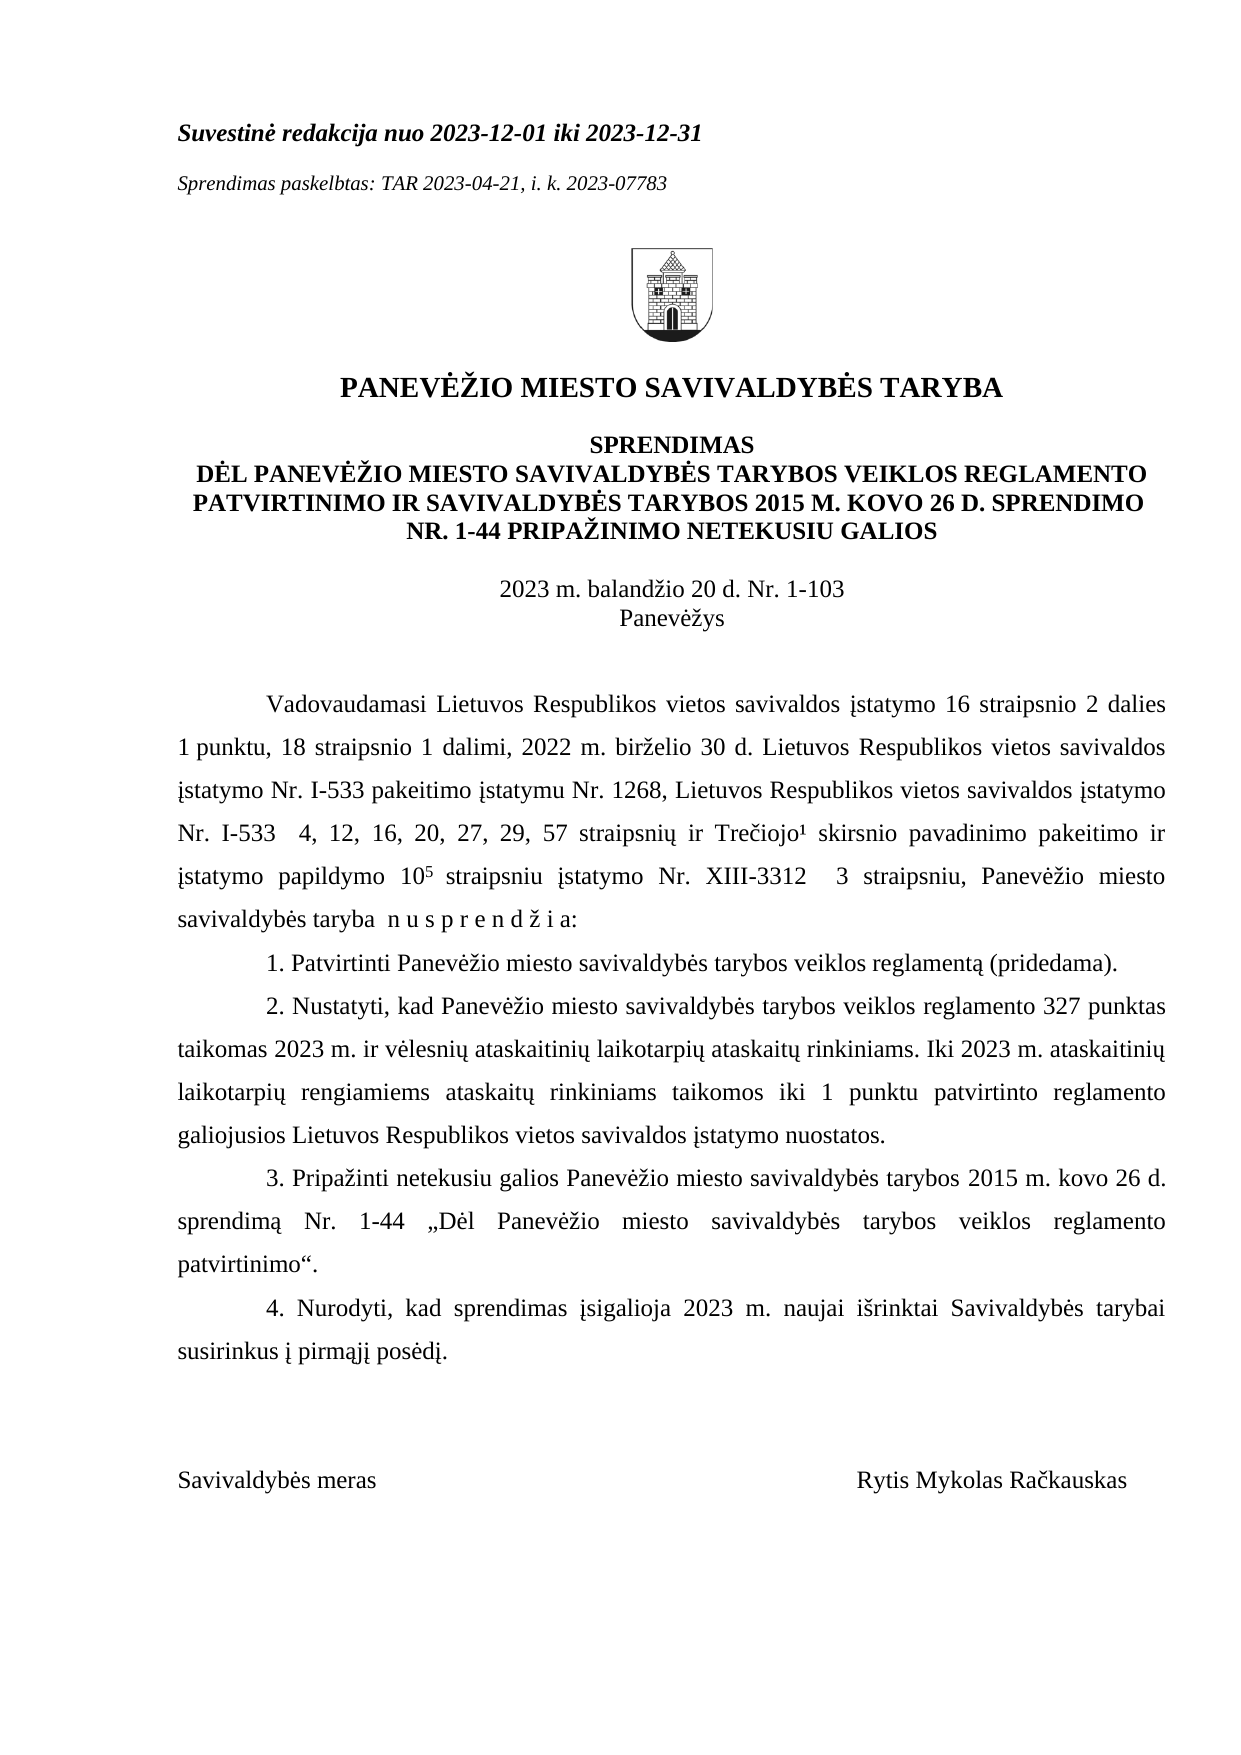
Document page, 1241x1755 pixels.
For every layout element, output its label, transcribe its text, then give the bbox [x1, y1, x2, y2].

text DĖL PANEVĖŽIO MIESTO SAVIVALDYBĖS TARYBOS VEIKLOS REGLAMENTO PATVIRTINIMO IR SAVIVALDYBĖS TARYBOS 2015 M. KOVO 26 D. SPRENDIMO [177, 459, 1167, 516]
text 4. Nurodyti, kad sprendimas įsigalioja 2023 m. naujai išrinktai Savivaldybės tarybai susirinkus į pirmąjį posėdį. [177, 1293, 1167, 1364]
text Sprendimas paskelbtas: TAR 2023-04-21, i. k. 2023-07783 [177, 171, 1167, 195]
text 1. Patvirtinti Panevėžio miesto savivaldybės tarybos veiklos reglamentą (pridedama). [177, 948, 1167, 976]
text Savivaldybės meras Rytis Mykolas Račkauskas [177, 1465, 1167, 1494]
subtitle SPRENDIMAS [177, 430, 1167, 459]
text PANEVĖŽIO MIESTO SAVIVALDYBĖS TARYBA [177, 370, 1167, 404]
text NR. 1-44 PRIPAŽINIMO NETEKUSIU GALIOS [177, 516, 1167, 545]
subtitle Panevėžys [177, 603, 1167, 631]
subtitle 2023 m. balandžio 20 d. Nr. 1-103 [177, 574, 1167, 603]
text 3. Pripažinti netekusiu galios Panevėžio miesto savivaldybės tarybos 2015 m. kovo 26 d. sprendimą Nr. 1-44 „Dėl Panevėžio miesto savivaldybės tarybos veiklos reglamento patvirtinimo“. [177, 1163, 1167, 1278]
text Suvestinė redakcija nuo 2023-12-01 iki 2023-12-31 [177, 118, 1167, 147]
text Vadovaudamasi Lietuvos Respublikos vietos savivaldos įstatymo 16 straipsnio 2 dalies 1 punktu, 18 straipsnio 1 dalimi, 2022 m. birželio 30 d. Lietuvos Respublikos vietos savivaldos įstatymo Nr. I-533 pakeitimo įstatymu Nr. 1268, Lietuvos Respublikos vietos savivaldos įstatymo Nr. I-533 4, 12, 16, 20, 27, 29, 57 straipsnių ir Trečiojo¹ skirsnio pavadinimo pakeitimo ir įstatymo papildymo 105 straipsniu įstatymo Nr. XIII-3312 3 straipsniu, Panevėžio miesto savivaldybės taryba n u s p r e n d ž i a: [177, 689, 1167, 933]
text 2. Nustatyti, kad Panevėžio miesto savivaldybės tarybos veiklos reglamento 327 punktas taikomas 2023 m. ir vėlesnių ataskaitinių laikotarpių ataskaitų rinkiniams. Iki 2023 m. ataskaitinių laikotarpių rengiamiems ataskaitų rinkiniams taikomos iki 1 punktu patvirtinto reglamento galiojusios Lietuvos Respublikos vietos savivaldos įstatymo nuostatos. [177, 991, 1167, 1149]
